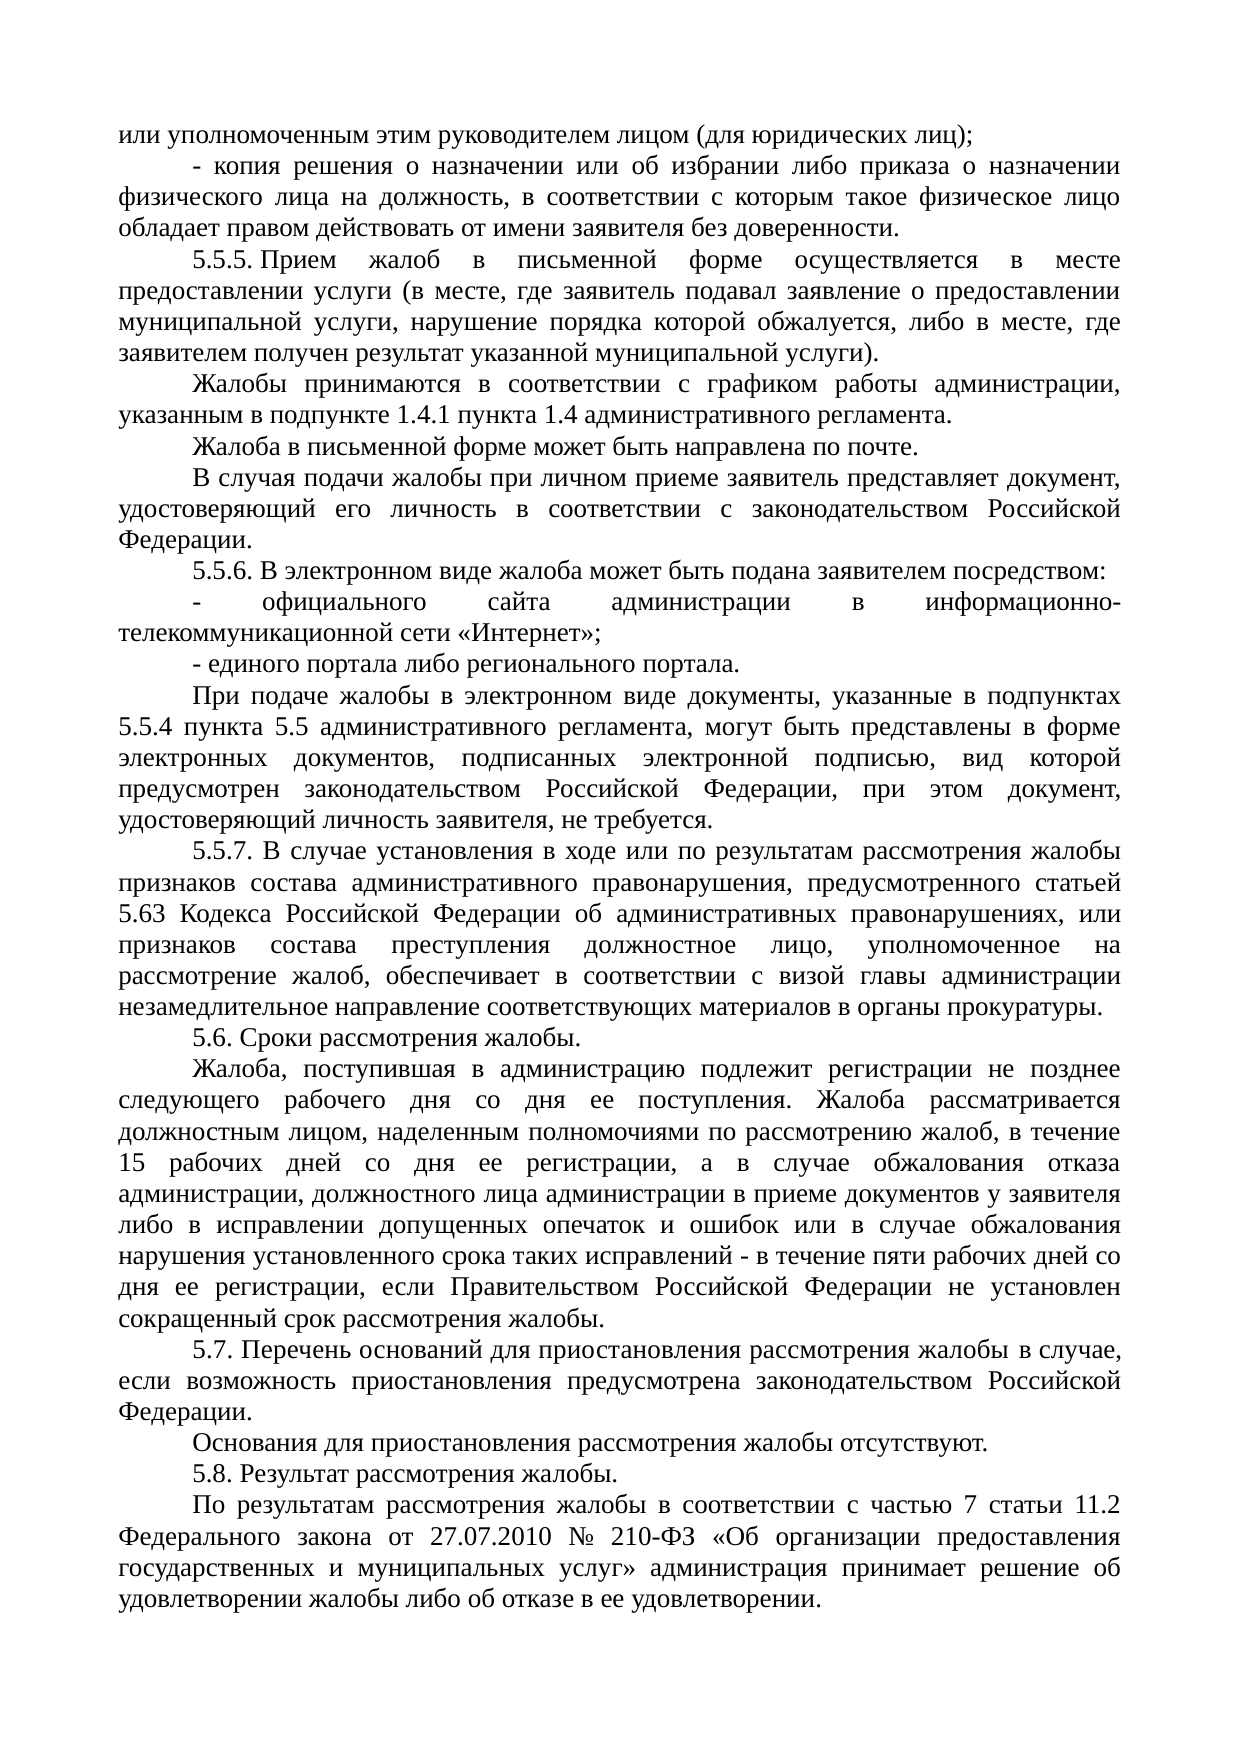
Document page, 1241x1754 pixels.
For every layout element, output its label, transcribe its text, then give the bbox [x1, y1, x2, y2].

subtitle Жалоба, поступившая в администрацию подлежит регистрации не позднее следующего рабочего дня со дня ее поступления. Жалоба рассматривается должностным лицом, наделенным полномочиями по рассмотрению жалоб, в течение 15 рабочих дней со дня ее регистрации, а в случае обжалования отказа администрации, должностного лица администрации в приеме документов у заявителя либо в исправлении допущенных опечаток и ошибок или в случае обжалования нарушения установленного срока таких исправлений - в течение пяти рабочих дней со дня ее регистрации, если Правительством Российской Федерации не установлен сокращенный срок рассмотрения жалобы. [118, 1052, 1122, 1333]
subtitle 5.6. Сроки рассмотрения жалобы. [118, 1021, 1122, 1052]
subtitle Жалоба в письменной форме может быть направлена по почте. [118, 429, 1122, 461]
subtitle Жалобы принимаются в соответствии с графиком работы администрации, указанным в подпункте 1.4.1 пункта 1.4 административного регламента. [118, 367, 1122, 429]
subtitle 5.8. Результат рассмотрения жалобы. [118, 1457, 1122, 1488]
text Основания для приостановления рассмотрения жалобы отсутствуют. [118, 1426, 1122, 1457]
text При подаче жалобы в электронном виде документы, указанные в подпунктах 5.5.4 пункта 5.5 административного регламента, могут быть представлены в форме электронных документов, подписанных электронной подписью, вид которой предусмотрен законодательством Российской Федерации, при этом документ, удостоверяющий личность заявителя, не требуется. [118, 679, 1122, 834]
text 5.7. Перечень оснований для приостановления рассмотрения жалобы в случае, если возможность приостановления предусмотрена законодательством Российской Федерации. [118, 1333, 1122, 1426]
text или уполномоченным этим руководителем лицом (для юридических лиц); [118, 118, 1122, 149]
text - единого портала либо регионального портала. [118, 648, 1122, 679]
subtitle 5.5.6. В электронном виде жалоба может быть подана заявителем посредством: [118, 554, 1122, 585]
text По результатам рассмотрения жалобы в соответствии с частью 7 статьи 11.2 Федерального закона от 27.07.2010 № 210-ФЗ «Об организации предоставления государственных и муниципальных услуг» администрация принимает решение об удовлетворении жалобы либо об отказе в ее удовлетворении. [118, 1488, 1122, 1613]
text 5.5.7. В случае установления в ходе или по результатам рассмотрения жалобы признаков состава административного правонарушения, предусмотренного статьей 5.63 Кодекса Российской Федерации об административных правонарушениях, или признаков состава преступления должностное лицо, уполномоченное на рассмотрение жалоб, обеспечивает в соответствии с визой главы администрации незамедлительное направление соответствующих материалов в органы прокуратуры. [118, 834, 1122, 1021]
subtitle В случая подачи жалобы при личном приеме заявитель представляет документ, удостоверяющий его личность в соответствии с законодательством Российской Федерации. [118, 461, 1122, 554]
text - официального сайта администрации в информационно-телекоммуникационной сети «Интернет»; [118, 585, 1122, 648]
subtitle 5.5.5. Прием жалоб в письменной форме осуществляется в месте предоставлении услуги (в месте, где заявитель подавал заявление о предоставлении муниципальной услуги, нарушение порядка которой обжалуется, либо в месте, где заявителем получен результат указанной муниципальной услуги). [118, 243, 1122, 367]
text - копия решения о назначении или об избрании либо приказа о назначении физического лица на должность, в соответствии с которым такое физическое лицо обладает правом действовать от имени заявителя без доверенности. [118, 149, 1122, 243]
